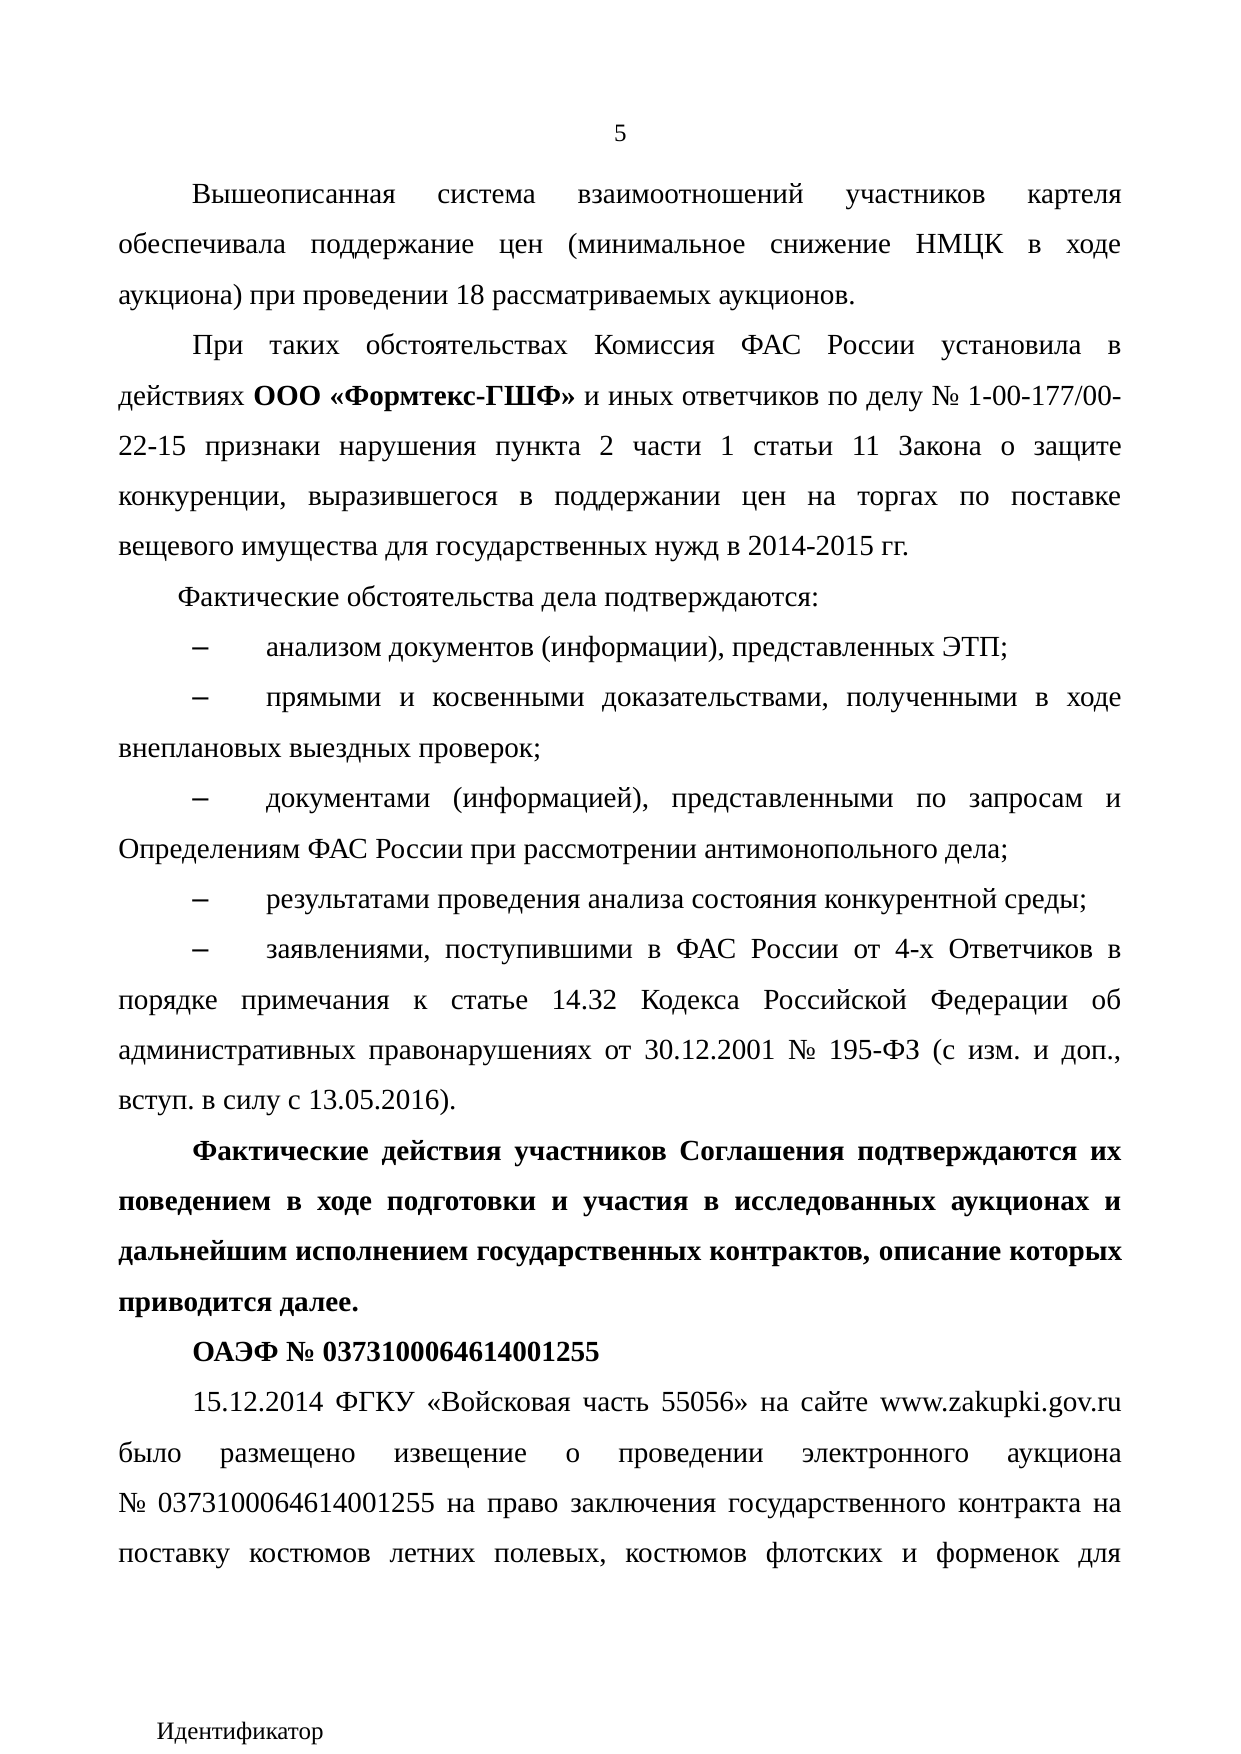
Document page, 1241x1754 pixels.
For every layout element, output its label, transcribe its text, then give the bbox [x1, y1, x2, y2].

text ОАЭФ № 0373100064614001255 [118, 1334, 1122, 1368]
text Вышеописанная система взаимоотношений участников картеля обеспечивала поддержание цен (минимальное снижение НМЦК в ходе аукциона) при проведении 18 рассматриваемых аукционов. [118, 176, 1122, 311]
text 15.12.2014 ФГКУ «Войсковая часть 55056» на сайте www.zakupki.gov.ru было размещено извещение о проведении электронного аукциона № 0373100064614001255 на право заключения государственного контракта на поставку костюмов летних полевых, костюмов флотских и форменок для [118, 1384, 1122, 1569]
list прямыми и косвенными доказательствами, полученными в ходе внеплановых выездных проверок; [118, 679, 1122, 763]
list результатами проведения анализа состояния конкурентной среды; [118, 881, 1122, 915]
text При таких обстоятельствах Комиссия ФАС России установила в действиях ООО «Формтекс-ГШФ» и иных ответчиков по делу № 1-00-177/00-22-15 признаки нарушения пункта 2 части 1 статьи 11 Закона о защите конкуренции, выразившегося в поддержании цен на торгах по поставке вещевого имущества для государственных нужд в 2014-2015 гг. [118, 327, 1122, 562]
list анализом документов (информации), представленных ЭТП; [118, 629, 1122, 663]
list заявлениями, поступившими в ФАС России от 4-х Ответчиков в порядке примечания к статье 14.32 Кодекса Российской Федерации об административных правонарушениях от 30.12.2001 № 195-ФЗ (с изм. и доп., вступ. в силу с 13.05.2016). [118, 931, 1122, 1116]
text Фактические действия участников Соглашения подтверждаются их поведением в ходе подготовки и участия в исследованных аукционах и дальнейшим исполнением государственных контрактов, описание которых приводится далее. [118, 1133, 1122, 1317]
list документами (информацией), представленными по запросам и Определениям ФАС России при рассмотрении антимонопольного дела; [118, 780, 1122, 864]
text Фактические обстоятельства дела подтверждаются: [118, 579, 1122, 612]
